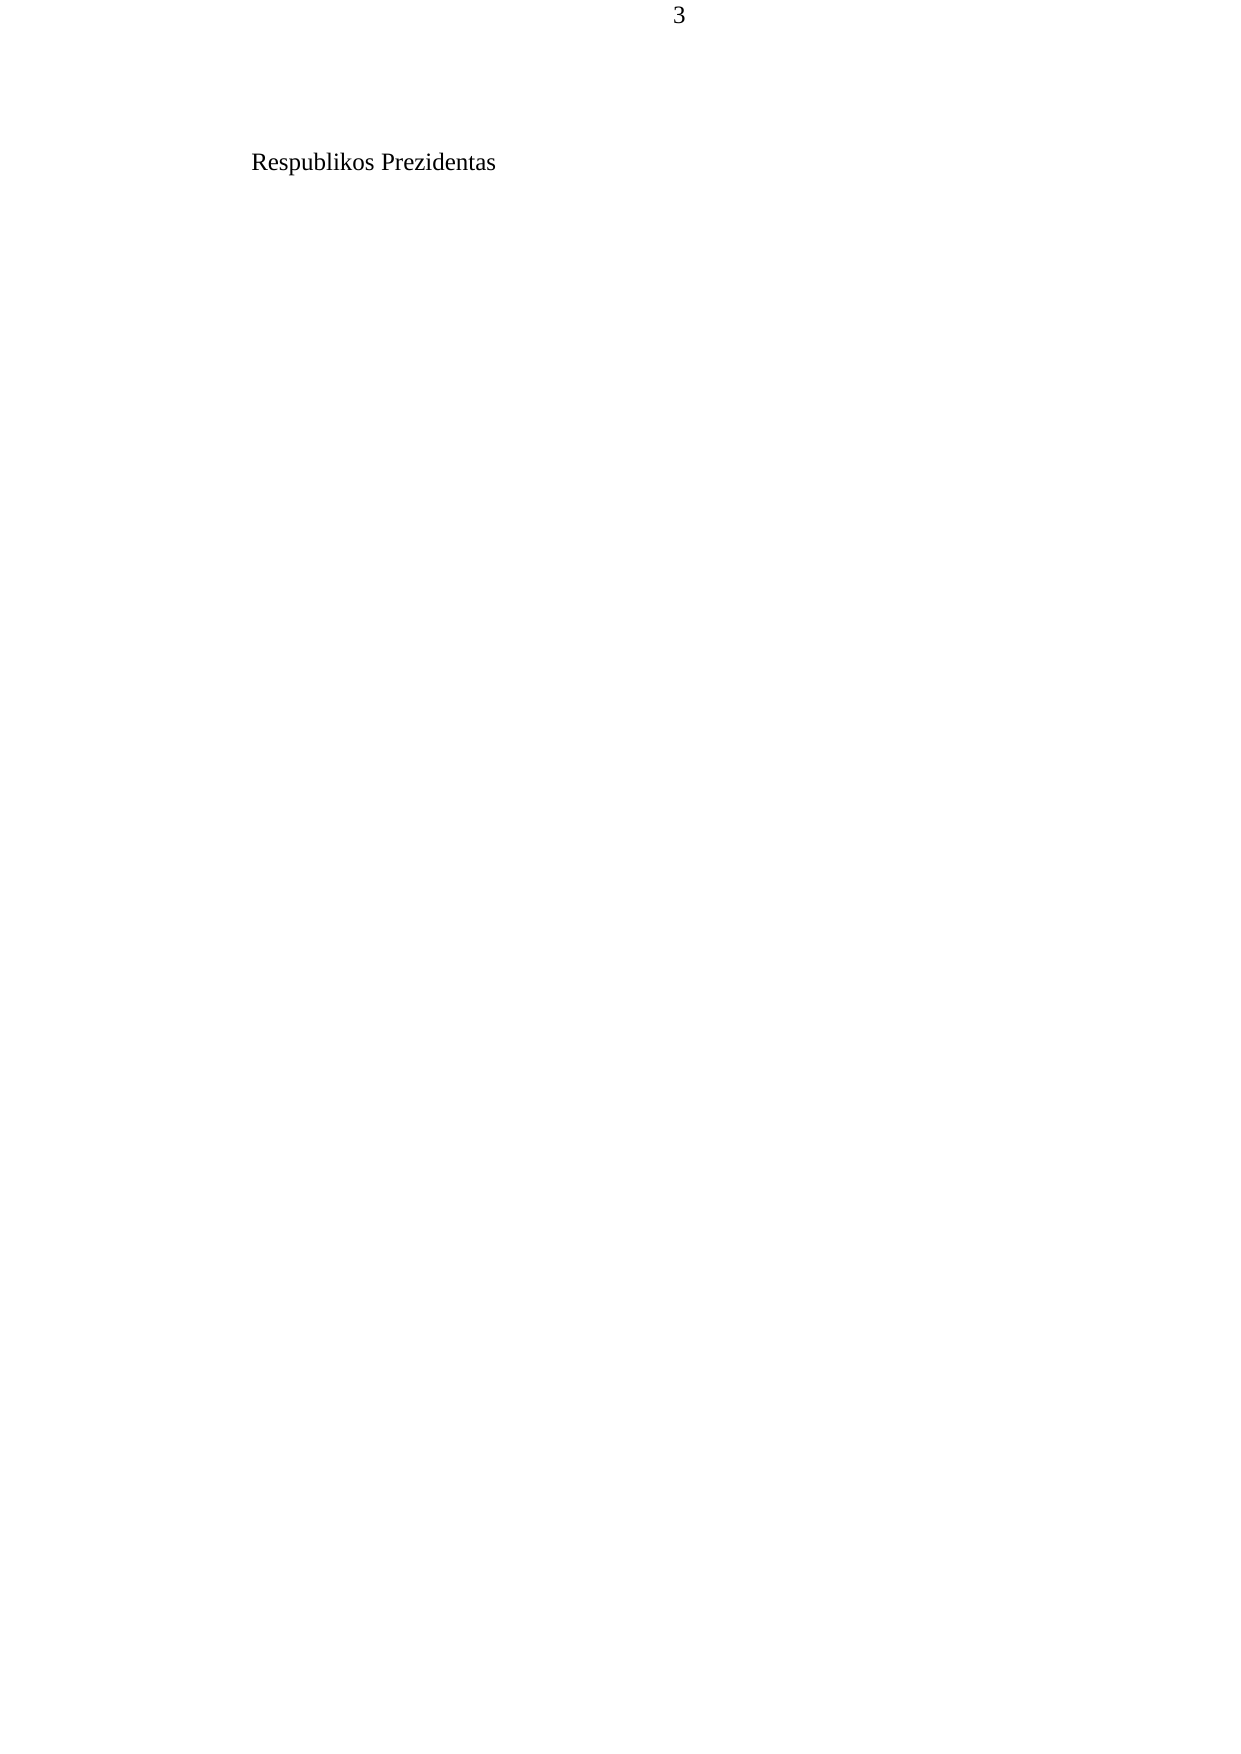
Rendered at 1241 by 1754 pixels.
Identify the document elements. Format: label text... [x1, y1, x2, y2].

text Respublikos Prezidentas [177, 147, 1181, 176]
